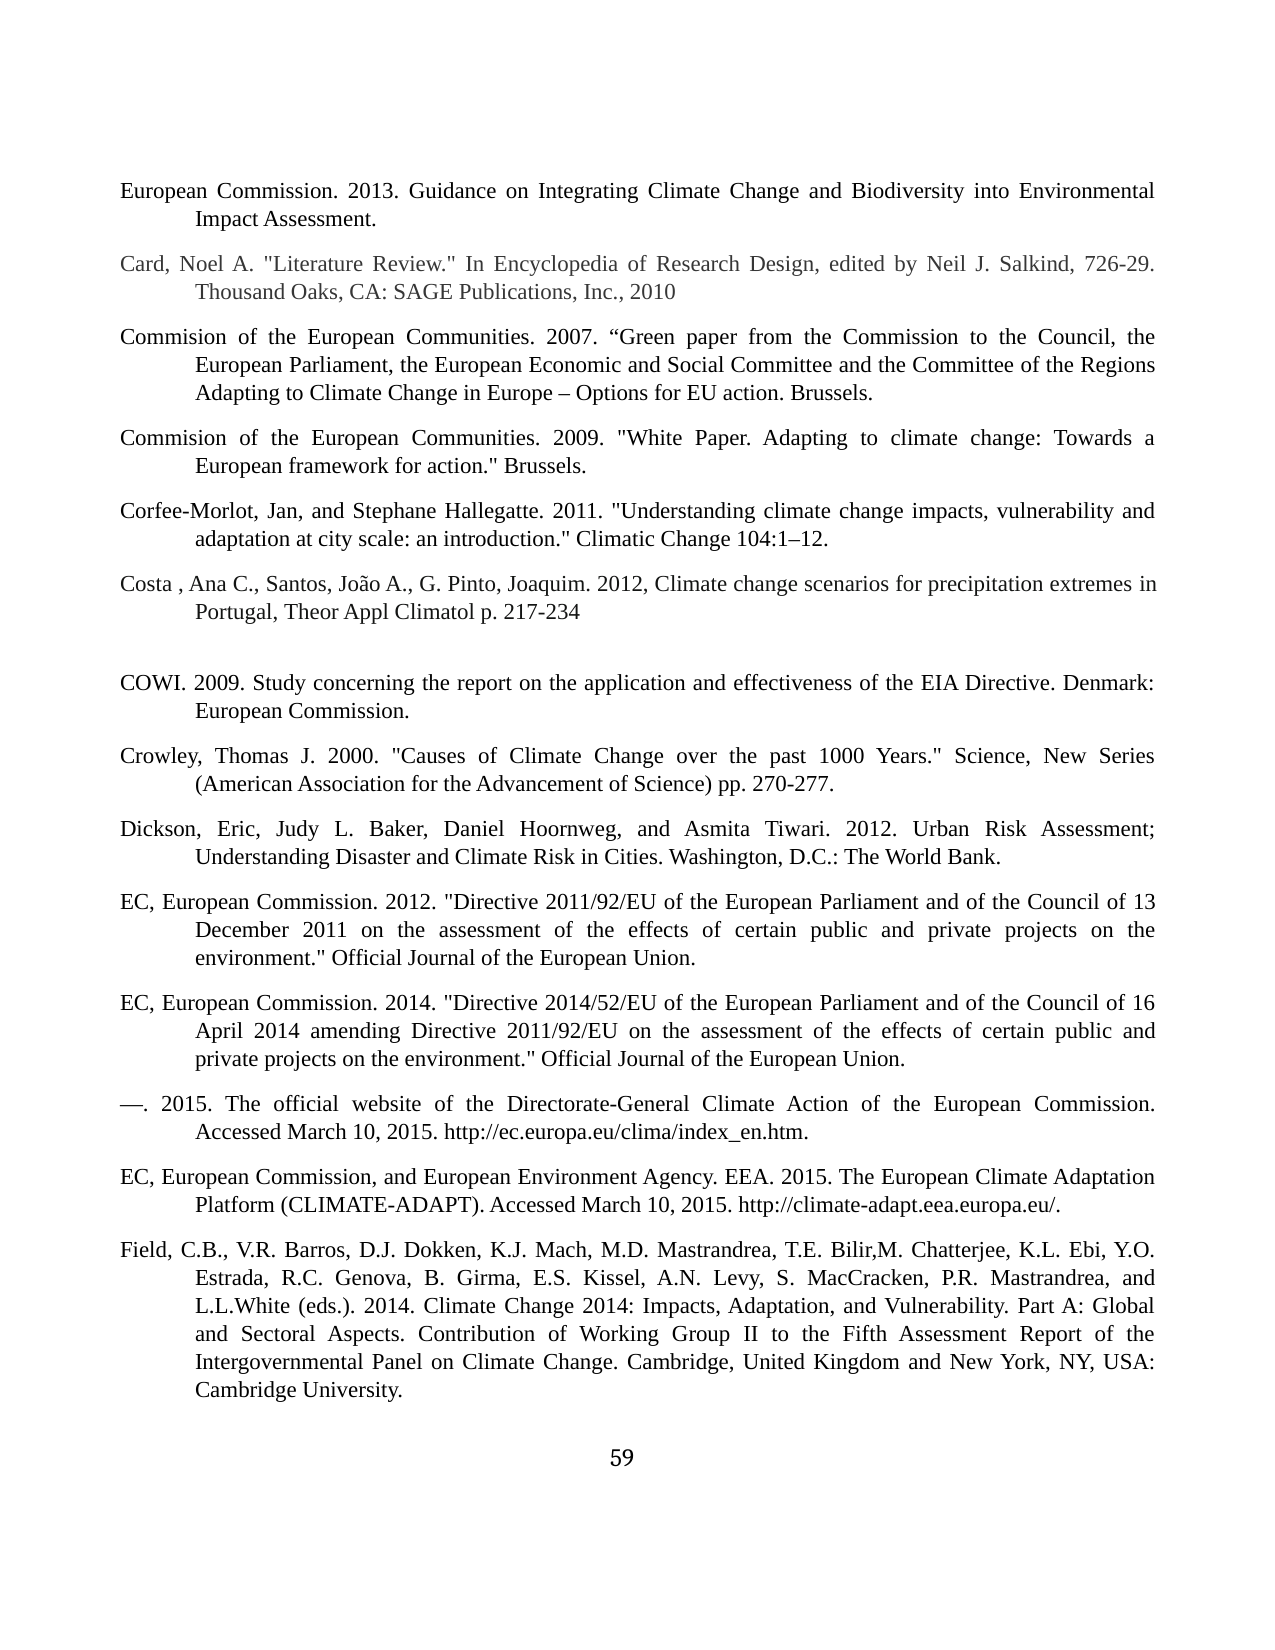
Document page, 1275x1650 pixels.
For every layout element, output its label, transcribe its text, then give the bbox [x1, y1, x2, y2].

text Costa , Ana C., Santos, João A., G. Pinto, Joaquim. 2012, Climate change scenarios for precipitation extremes in Portugal, Theor Appl Climatol p. 217-234 [120, 570, 1157, 624]
text Commision of the European Communities. 2007. “Green paper from the Commission to the Council, the European Parliament, the European Economic and Social Committee and the Committee of the Regions Adapting to Climate Change in Europe – Options for EU action. Brussels. [120, 323, 1157, 406]
text COWI. 2009. Study concerning the report on the application and effectiveness of the EIA Directive. Denmark: European Commission. [120, 669, 1157, 724]
text Card, Noel A. "Literature Review." In Encyclopedia of Research Design, edited by Neil J. Salkind, 726-29. Thousand Oaks, CA: SAGE Publications, Inc., 2010 [120, 250, 1157, 304]
text EC, European Commission, and European Environment Agency. EEA. 2015. The European Climate Adaptation Platform (CLIMATE-ADAPT). Accessed March 10, 2015. http://climate-adapt.eea.europa.eu/. [120, 1163, 1157, 1217]
text Dickson, Eric, Judy L. Baker, Daniel Hoornweg, and Asmita Tiwari. 2012. Urban Risk Assessment; Understanding Disaster and Climate Risk in Cities. Washington, D.C.: The World Bank. [120, 815, 1157, 869]
text EC, European Commission. 2014. "Directive 2014/52/EU of the European Parliament and of the Council of 16 April 2014 amending Directive 2011/92/EU on the assessment of the effects of certain public and private projects on the environment." Official Journal of the European Union. [120, 989, 1157, 1072]
text European Commission. 2013. Guidance on Integrating Climate Change and Biodiversity into Environmental Impact Assessment. [120, 177, 1157, 232]
text EC, European Commission. 2012. "Directive 2011/92/EU of the European Parliament and of the Council of 13 December 2011 on the assessment of the effects of certain public and private projects on the environment." Official Journal of the European Union. [120, 888, 1157, 971]
text Field, C.B., V.R. Barros, D.J. Dokken, K.J. Mach, M.D. Mastrandrea, T.E. Bilir,M. Chatterjee, K.L. Ebi, Y.O. Estrada, R.C. Genova, B. Girma, E.S. Kissel, A.N. Levy, S. MacCracken, P.R. Mastrandrea, and L.L.White (eds.). 2014. Climate Change 2014: Impacts, Adaptation, and Vulnerability. Part A: Global and Sectoral Aspects. Contribution of Working Group II to the Fifth Assessment Report of the Intergovernmental Panel on Climate Change. Cambridge, United Kingdom and New York, NY, USA: Cambridge University. [120, 1236, 1157, 1403]
text Crowley, Thomas J. 2000. "Causes of Climate Change over the past 1000 Years." Science, New Series (American Association for the Advancement of Science) pp. 270-277. [120, 742, 1157, 797]
text Commision of the European Communities. 2009. "White Paper. Adapting to climate change: Towards a European framework for action." Brussels. [120, 424, 1157, 478]
text Corfee-Morlot, Jan, and Stephane Hallegatte. 2011. "Understanding climate change impacts, vulnerability and adaptation at city scale: an introduction." Climatic Change 104:1–12. [120, 497, 1157, 551]
text —. 2015. The official website of the Directorate-General Climate Action of the European Commission. Accessed March 10, 2015. http://ec.europa.eu/clima/index_en.htm. [120, 1090, 1157, 1144]
